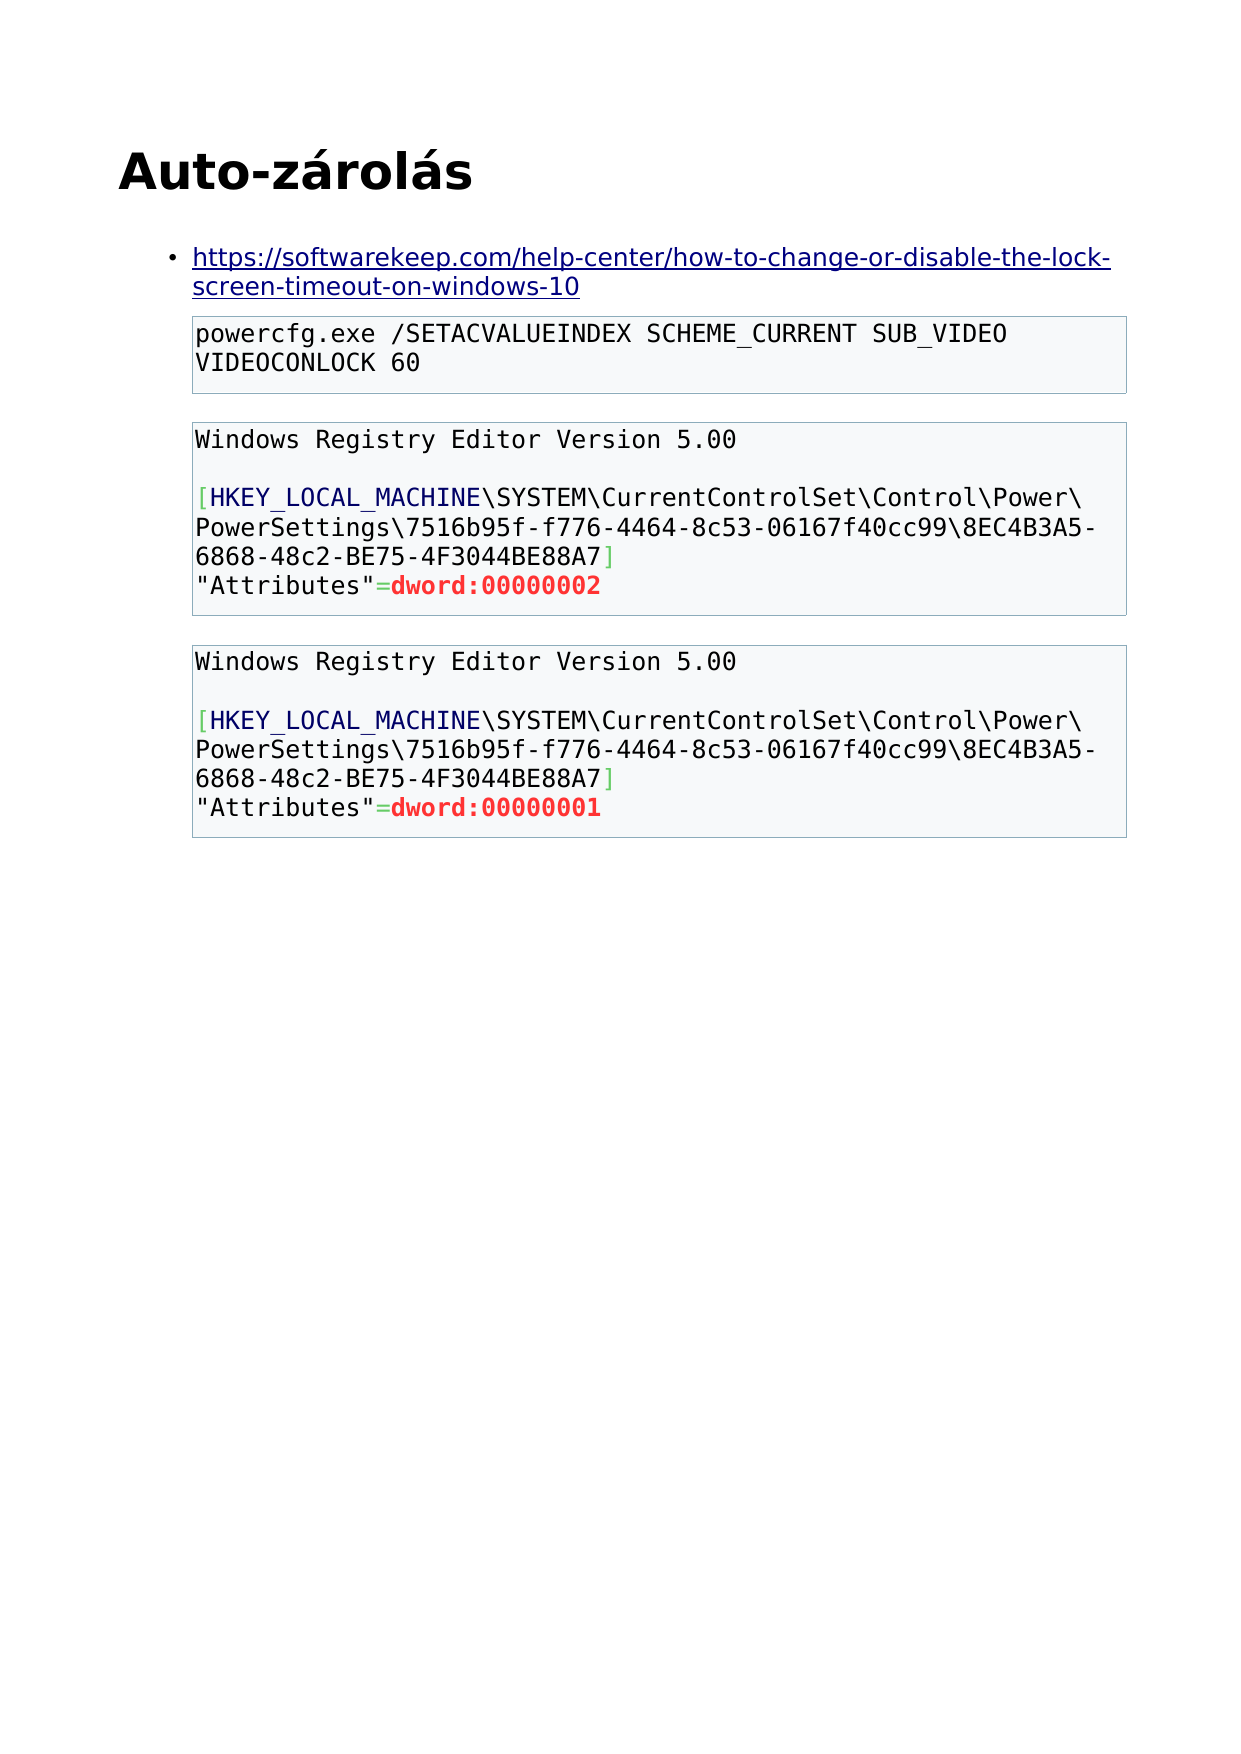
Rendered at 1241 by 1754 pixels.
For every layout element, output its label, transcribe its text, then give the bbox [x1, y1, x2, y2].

list https://softwarekeep.com/help-center/how-to-change-or-disable-the-lock-screen-timeout-on-windows-10 [177, 243, 1122, 302]
table_header Windows Registry Editor Version 5.00 [HKEY_LOCAL_MACHINE\SYSTEM\CurrentControlSet\Control\Power\PowerSettings\7516b95f-f776-4464-8c53-06167f40cc99\8EC4B3A5-6868-48c2-BE75-4F3044BE88A7] "Attributes"=dword:00000002 [193, 423, 1126, 615]
subtitle Auto-zárolás [118, 143, 1122, 201]
table_header Windows Registry Editor Version 5.00 [HKEY_LOCAL_MACHINE\SYSTEM\CurrentControlSet\Control\Power\PowerSettings\7516b95f-f776-4464-8c53-06167f40cc99\8EC4B3A5-6868-48c2-BE75-4F3044BE88A7] "Attributes"=dword:00000001 [193, 646, 1126, 837]
table_header powercfg.exe /SETACVALUEINDEX SCHEME_CURRENT SUB_VIDEO VIDEOCONLOCK 60 [193, 317, 1126, 392]
